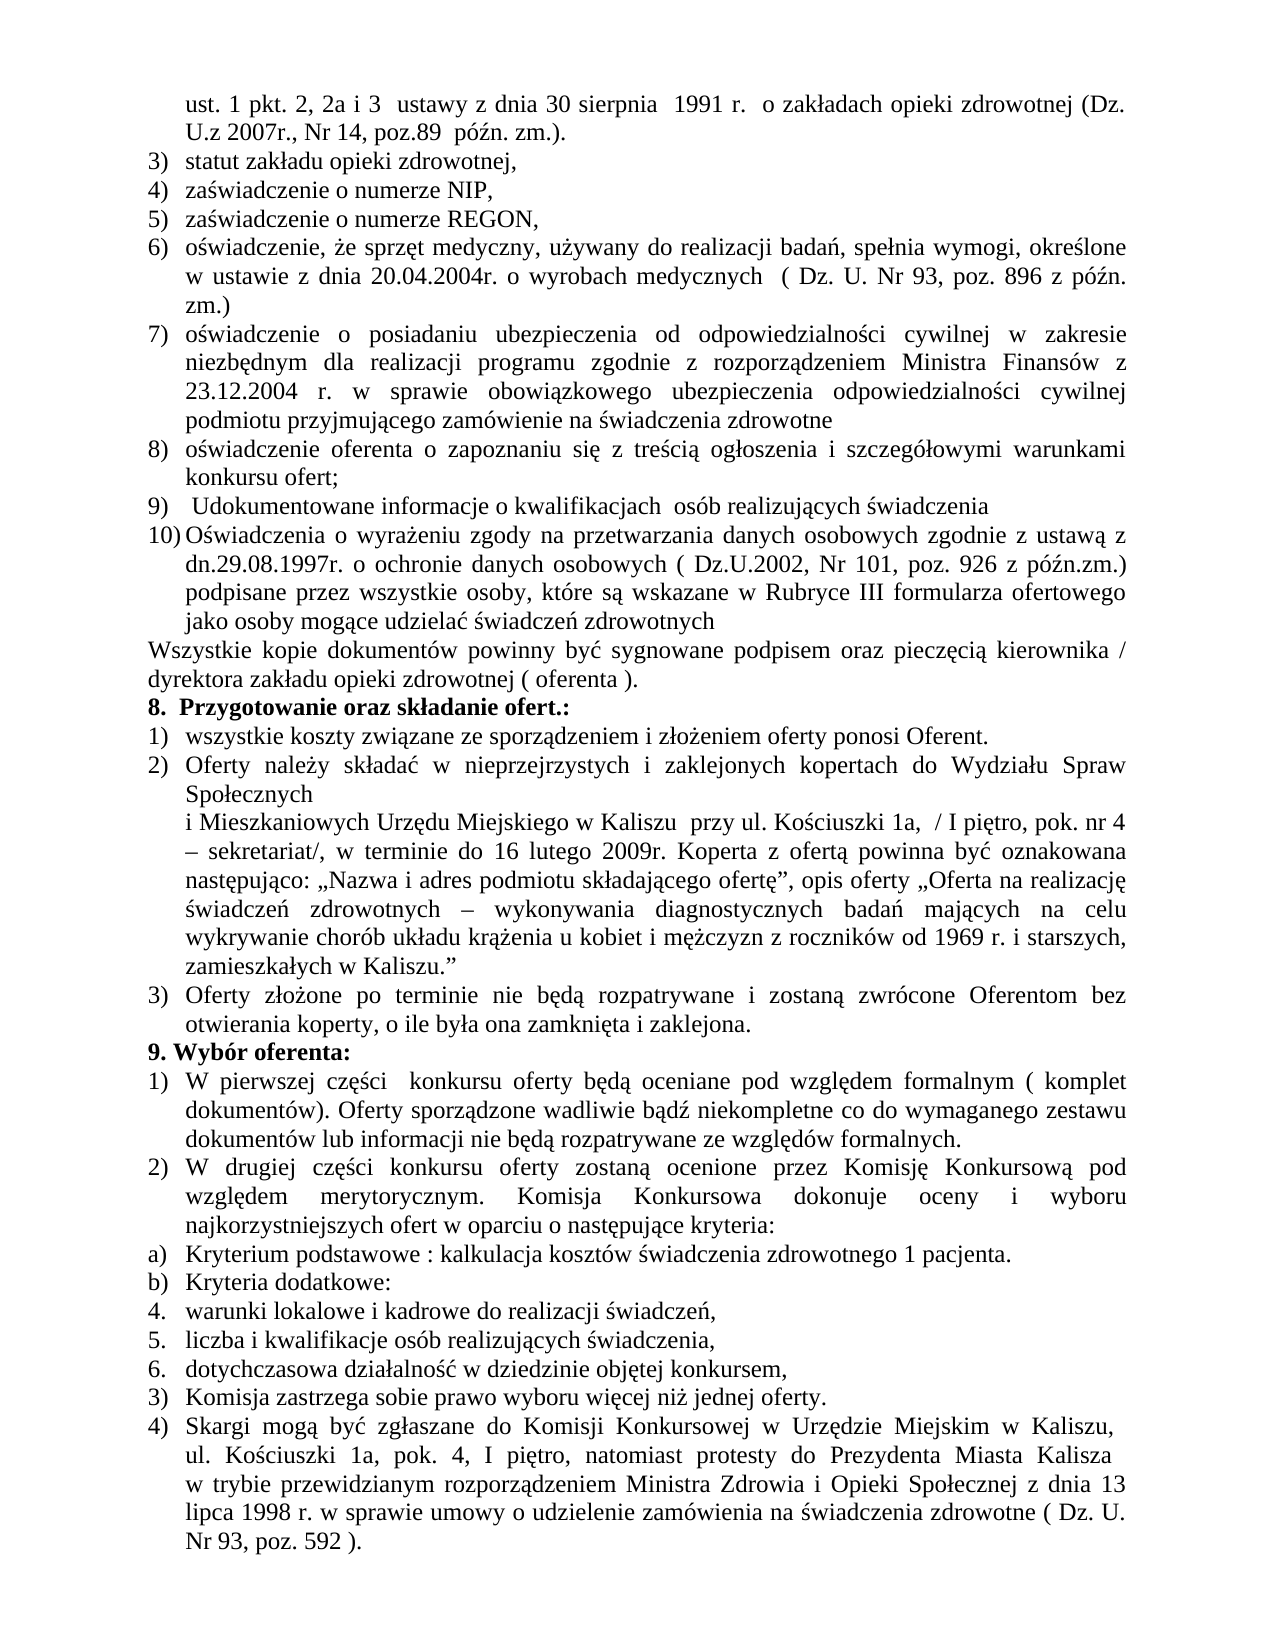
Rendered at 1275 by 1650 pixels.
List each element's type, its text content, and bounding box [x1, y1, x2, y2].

text Wszystkie kopie dokumentów powinny być sygnowane podpisem oraz pieczęcią kierownika / dyrektora zakładu opieki zdrowotnej ( oferenta ). [148, 635, 1127, 692]
list Kryteria dodatkowe: [148, 1267, 1127, 1296]
list statut zakładu opieki zdrowotnej, [148, 146, 1127, 175]
list Kryterium podstawowe : kalkulacja kosztów świadczenia zdrowotnego 1 pacjenta. [148, 1239, 1127, 1267]
list Oferty złożone po terminie nie będą rozpatrywane i zostaną zwrócone Oferentom bez otwierania koperty, o ile była ona zamknięta i zaklejona. [148, 980, 1127, 1037]
list Oświadczenia o wyrażeniu zgody na przetwarzania danych osobowych zgodnie z ustawą z dn.29.08.1997r. o ochronie danych osobowych ( Dz.U.2002, Nr 101, poz. 926 z późn.zm.) podpisane przez wszystkie osoby, które są wskazane w Rubryce III formularza ofertowego jako osoby mogące udzielać świadczeń zdrowotnych [148, 520, 1127, 635]
list oświadczenie, że sprzęt medyczny, używany do realizacji badań, spełnia wymogi, określone w ustawie z dnia 20.04.2004r. o wyrobach medycznych ( Dz. U. Nr 93, poz. 896 z późn. zm.) [148, 232, 1127, 319]
list wszystkie koszty związane ze sporządzeniem i złożeniem oferty ponosi Oferent. [148, 721, 1127, 750]
list ust. 1 pkt. 2, 2a i 3 ustawy z dnia 30 sierpnia 1991 r. o zakładach opieki zdrowotnej (Dz. U.z 2007r., Nr 14, poz.89 późn. zm.). [148, 89, 1127, 146]
text 9. Wybór oferenta: [148, 1037, 1127, 1066]
list dotychczasowa działalność w dziedzinie objętej konkursem, [148, 1354, 1127, 1382]
list liczba i kwalifikacje osób realizujących świadczenia, [148, 1325, 1127, 1354]
list W drugiej części konkursu oferty zostaną ocenione przez Komisję Konkursową pod względem merytorycznym. Komisja Konkursowa dokonuje oceny i wyboru najkorzystniejszych ofert w oparciu o następujące kryteria: [148, 1152, 1127, 1239]
list W pierwszej części konkursu oferty będą oceniane pod względem formalnym ( komplet dokumentów). Oferty sporządzone wadliwie bądź niekompletne co do wymaganego zestawu dokumentów lub informacji nie będą rozpatrywane ze względów formalnych. [148, 1066, 1127, 1152]
text 8. Przygotowanie oraz składanie ofert.: [148, 692, 1127, 721]
list oświadczenie oferenta o zapoznaniu się z treścią ogłoszenia i szczegółowymi warunkami konkursu ofert; [148, 434, 1127, 491]
list zaświadczenie o numerze NIP, [148, 175, 1127, 204]
list zaświadczenie o numerze REGON, [148, 204, 1127, 232]
list Skargi mogą być zgłaszane do Komisji Konkursowej w Urzędzie Miejskim w Kaliszu, ul. Kościuszki 1a, pok. 4, I piętro, natomiast protesty do Prezydenta Miasta Kalisza w trybie przewidzianym rozporządzeniem Ministra Zdrowia i Opieki Społecznej z dnia 13 lipca 1998 r. w sprawie umowy o udzielenie zamówienia na świadczenia zdrowotne ( Dz. U. Nr 93, poz. 592 ). [148, 1411, 1127, 1555]
list warunki lokalowe i kadrowe do realizacji świadczeń, [148, 1296, 1127, 1325]
list oświadczenie o posiadaniu ubezpieczenia od odpowiedzialności cywilnej w zakresie niezbędnym dla realizacji programu zgodnie z rozporządzeniem Ministra Finansów z 23.12.2004 r. w sprawie obowiązkowego ubezpieczenia odpowiedzialności cywilnej podmiotu przyjmującego zamówienie na świadczenia zdrowotne [148, 319, 1127, 434]
list Udokumentowane informacje o kwalifikacjach osób realizujących świadczenia [148, 491, 1127, 520]
list Oferty należy składać w nieprzejrzystych i zaklejonych kopertach do Wydziału Spraw Społecznych i Mieszkaniowych Urzędu Miejskiego w Kaliszu przy ul. Kościuszki 1a, / I piętro, pok. nr 4 – sekretariat/, w terminie do 16 lutego 2009r. Koperta z ofertą powinna być oznakowana następująco: „Nazwa i adres podmiotu składającego ofertę”, opis oferty „Oferta na realizację świadczeń zdrowotnych – wykonywania diagnostycznych badań mających na celu wykrywanie chorób układu krążenia u kobiet i mężczyzn z roczników od 1969 r. i starszych, zamieszkałych w Kaliszu.” [148, 750, 1127, 980]
list Komisja zastrzega sobie prawo wyboru więcej niż jednej oferty. [148, 1382, 1127, 1411]
